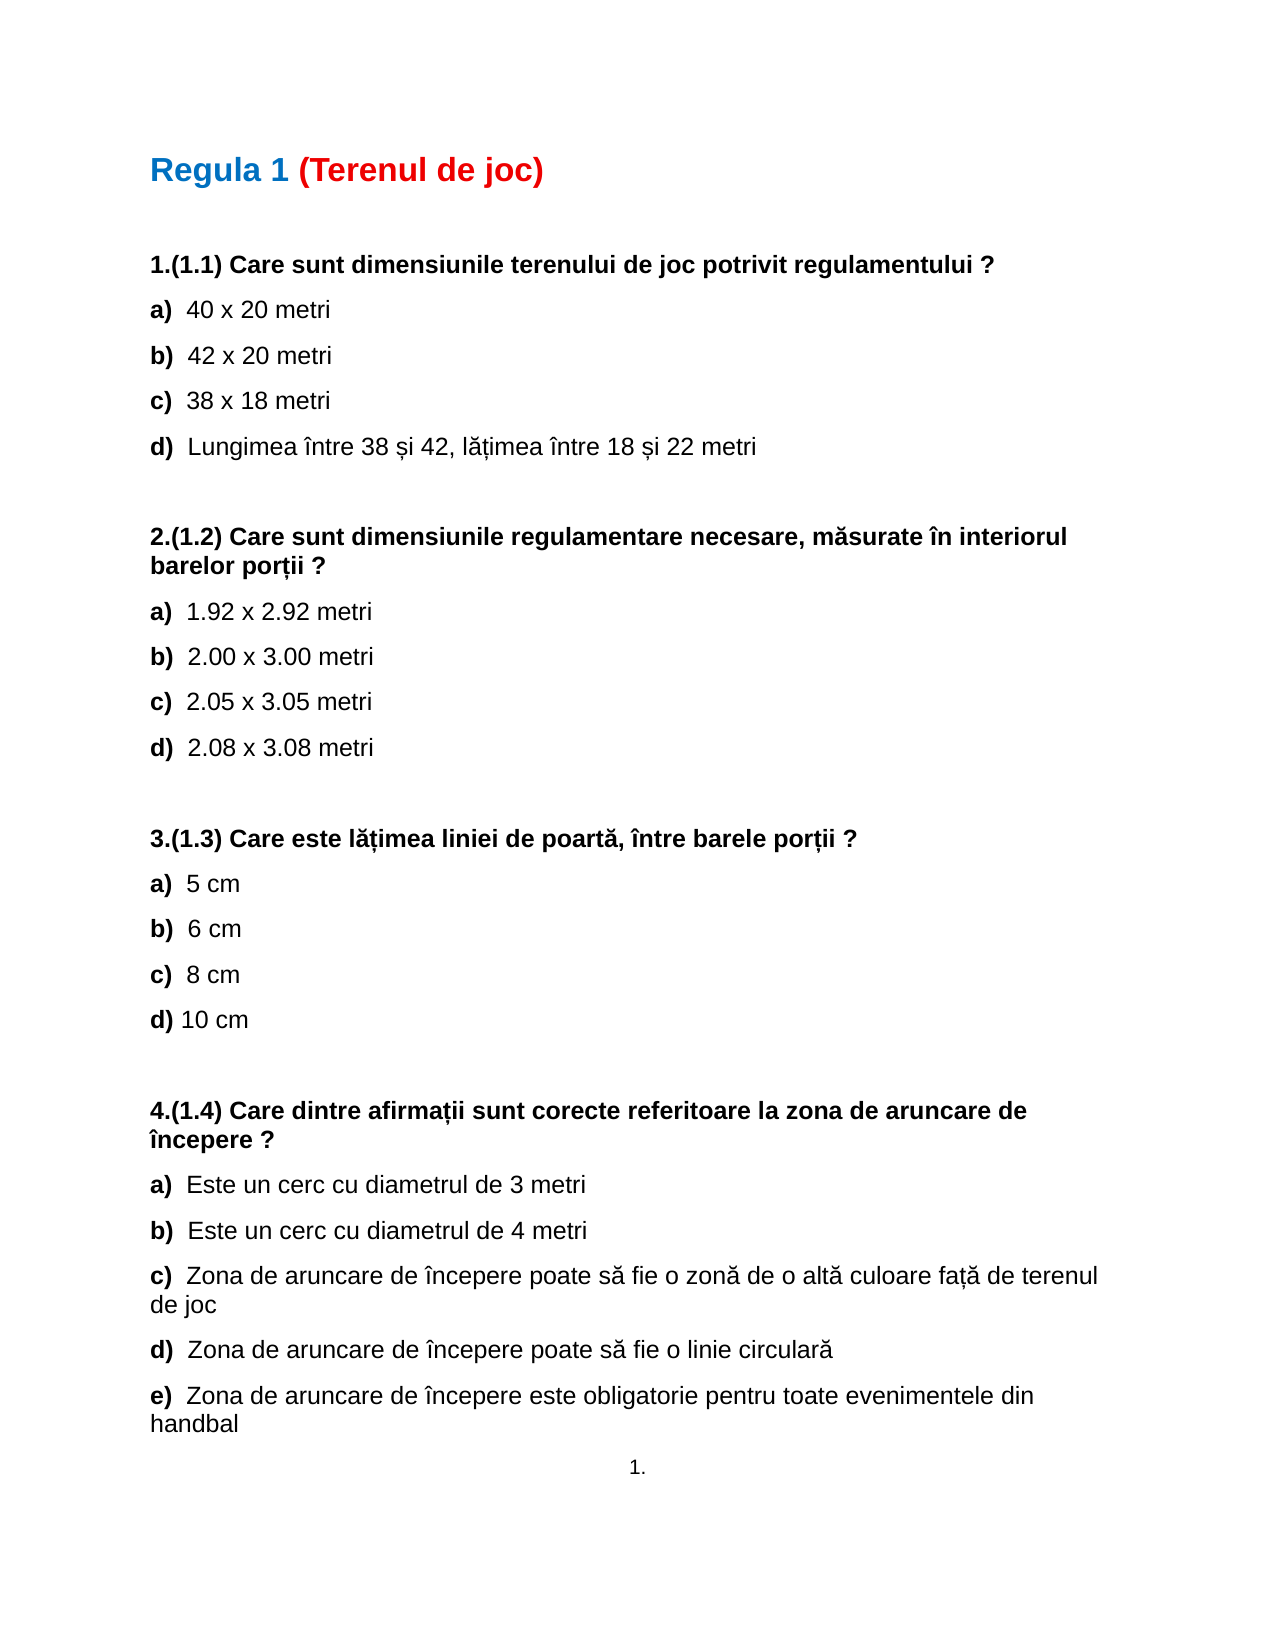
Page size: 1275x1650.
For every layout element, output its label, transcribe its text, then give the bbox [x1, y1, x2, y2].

text Regula 1 (Terenul de joc) [150, 150, 1125, 188]
text a) 1.92 x 2.92 metri [150, 596, 1125, 625]
text c) Zona de aruncare de începere poate să fie o zonă de o altă culoare față de terenul de joc [150, 1261, 1125, 1318]
text b) 2.00 x 3.00 metri [150, 642, 1125, 671]
text d) Zona de aruncare de începere poate să fie o linie circulară [150, 1335, 1125, 1364]
text 3.(1.3) Care este lățimea liniei de poartă, între barele porții ? [150, 823, 1125, 852]
text d) 10 cm [150, 1005, 1125, 1034]
text e) Zona de aruncare de începere este obligatorie pentru toate evenimentele din handbal [150, 1381, 1125, 1438]
text 2.(1.2) Care sunt dimensiunile regulamentare necesare, măsurate în interiorul barelor porții ? [150, 522, 1125, 580]
text c) 8 cm [150, 960, 1125, 988]
text b) 6 cm [150, 914, 1125, 943]
text 1.(1.1) Care sunt dimensiunile terenului de joc potrivit regulamentului ? [150, 250, 1125, 278]
text a) 40 x 20 metri [150, 295, 1125, 324]
text c) 38 x 18 metri [150, 386, 1125, 415]
text a) Este un cerc cu diametrul de 3 metri [150, 1170, 1125, 1199]
text 1. [150, 1455, 1125, 1479]
text d) 2.08 x 3.08 metri [150, 733, 1125, 761]
text a) 5 cm [150, 869, 1125, 898]
text c) 2.05 x 3.05 metri [150, 687, 1125, 716]
text b) 42 x 20 metri [150, 341, 1125, 369]
text d) Lungimea între 38 și 42, lățimea între 18 și 22 metri [150, 431, 1125, 460]
text 4.(1.4) Care dintre afirmații sunt corecte referitoare la zona de aruncare de începere ? [150, 1096, 1125, 1153]
text b) Este un cerc cu diametrul de 4 metri [150, 1216, 1125, 1244]
